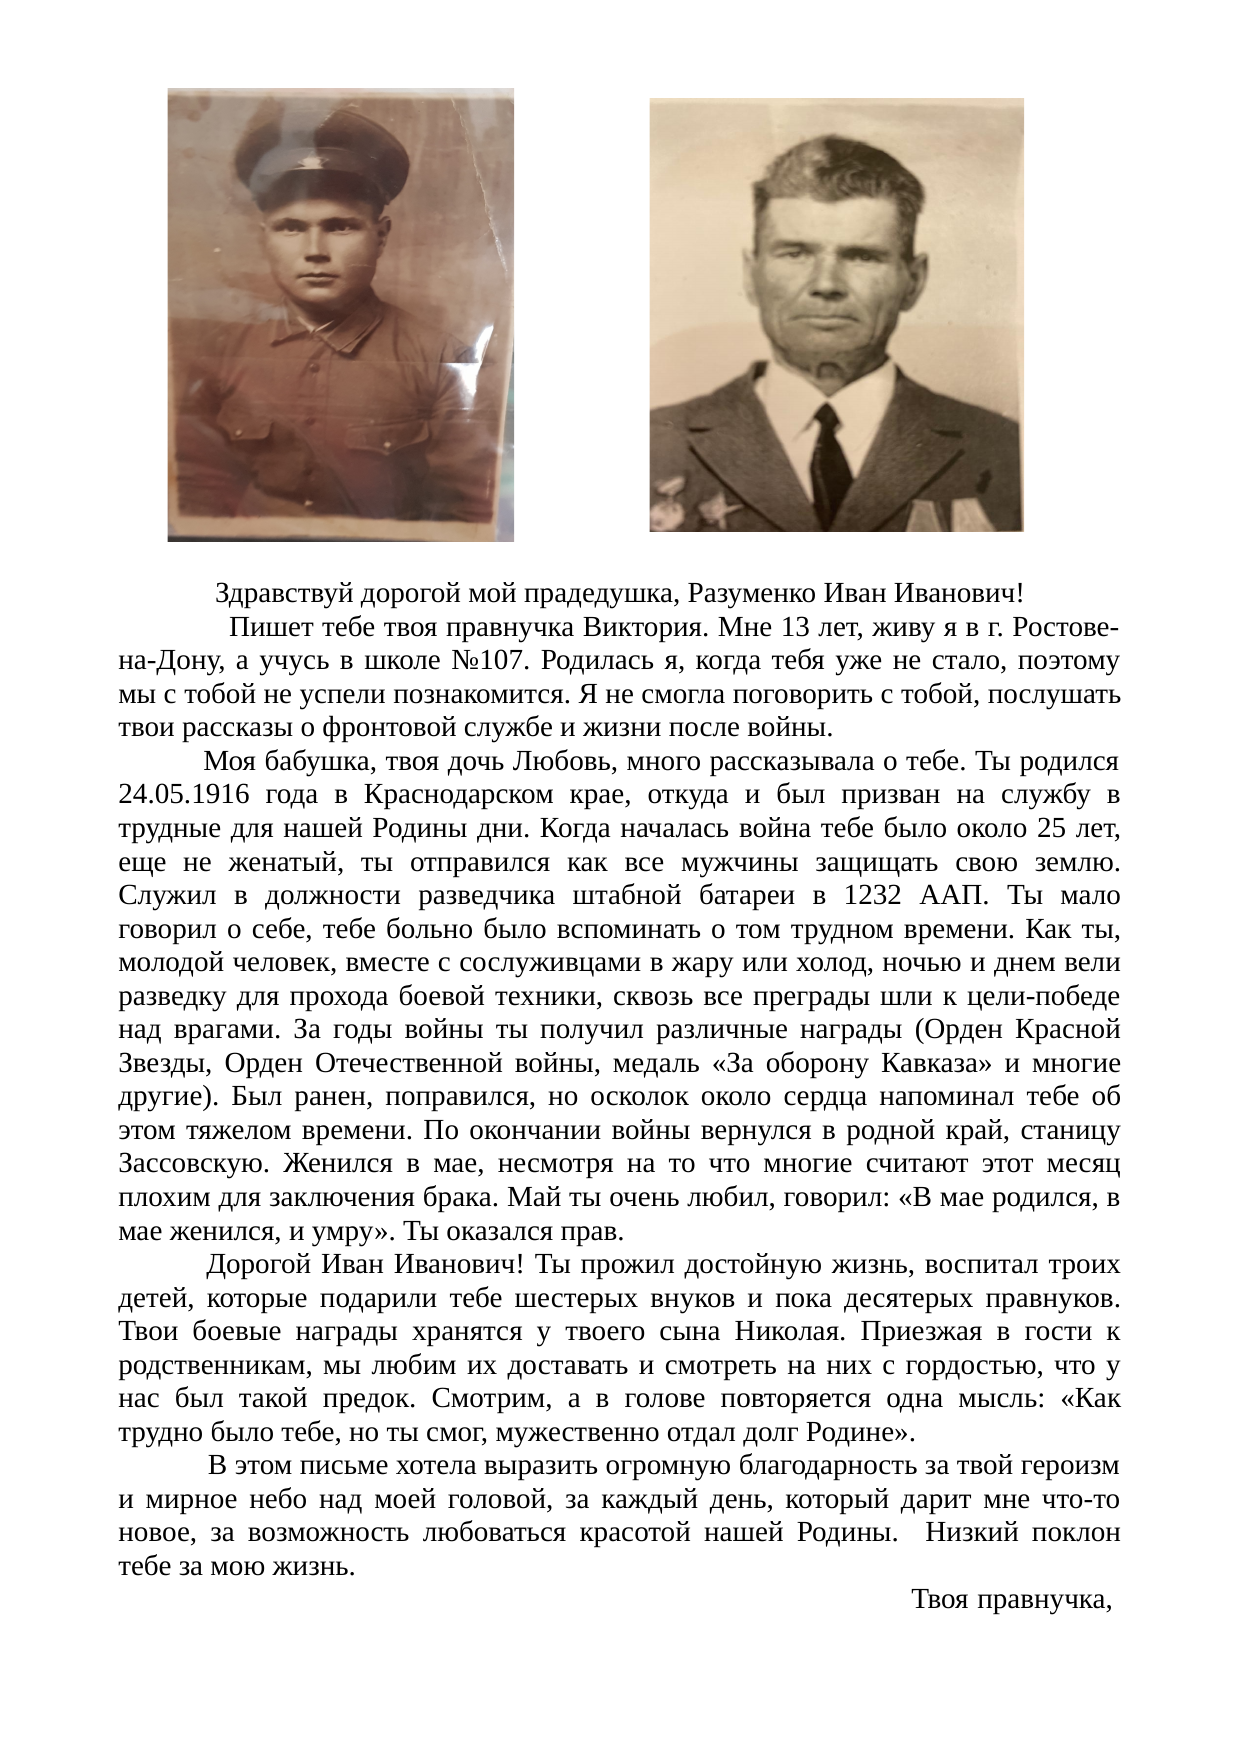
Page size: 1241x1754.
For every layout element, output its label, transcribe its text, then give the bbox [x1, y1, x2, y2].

text Пишет тебе твоя правнучка Виктория. Мне 13 лет, живу я в г. Ростове-на-Дону, а учусь в школе №107. Родилась я, когда тебя уже не стало, поэтому мы с тобой не успели познакомится. Я не смогла поговорить с тобой, послушать твои рассказы о фронтовой службе и жизни после войны. [118, 609, 1122, 743]
text Моя бабушка, твоя дочь Любовь, много рассказывала о тебе. Ты родился 24.05.1916 года в Краснодарском крае, откуда и был призван на службу в трудные для нашей Родины дни. Когда началась война тебе было около 25 лет, еще не женатый, ты отправился как все мужчины защищать свою землю. Служил в должности разведчика штабной батареи в 1232 ААП. Ты мало говорил о себе, тебе больно было вспоминать о том трудном времени. Как ты, молодой человек, вместе с сослуживцами в жару или холод, ночью и днем вели разведку для прохода боевой техники, сквозь все преграды шли к цели-победе над врагами. За годы войны ты получил различные награды (Орден Красной Звезды, Орден Отечественной войны, медаль «За оборону Кавказа» и многие другие). Был ранен, поправился, но осколок около сердца напоминал тебе об этом тяжелом времени. По окончании войны вернулся в родной край, станицу Зассовскую. Женился в мае, несмотря на то что многие считают этот месяц плохим для заключения брака. Май ты очень любил, говорил: «В мае родился, в мае женился, и умру». Ты оказался прав. [118, 743, 1122, 1246]
text Здравствуй дорогой мой прадедушка, Разуменко Иван Иванович! [118, 575, 1122, 609]
text Дорогой Иван Иванович! Ты прожил достойную жизнь, воспитал троих детей, которые подарили тебе шестерых внуков и пока десятерых правнуков. Твои боевые награды хранятся у твоего сына Николая. Приезжая в гости к родственникам, мы любим их доставать и смотреть на них с гордостью, что у нас был такой предок. Смотрим, а в голове повторяется одна мысль: «Как трудно было тебе, но ты смог, мужественно отдал долг Родине». [118, 1246, 1122, 1447]
text В этом письме хотела выразить огромную благодарность за твой героизм и мирное небо над моей головой, за каждый день, который дарит мне что-то новое, за возможность любоваться красотой нашей Родины. Низкий поклон тебе за мою жизнь. [118, 1447, 1122, 1582]
text Твоя правнучка, [118, 1582, 1122, 1615]
